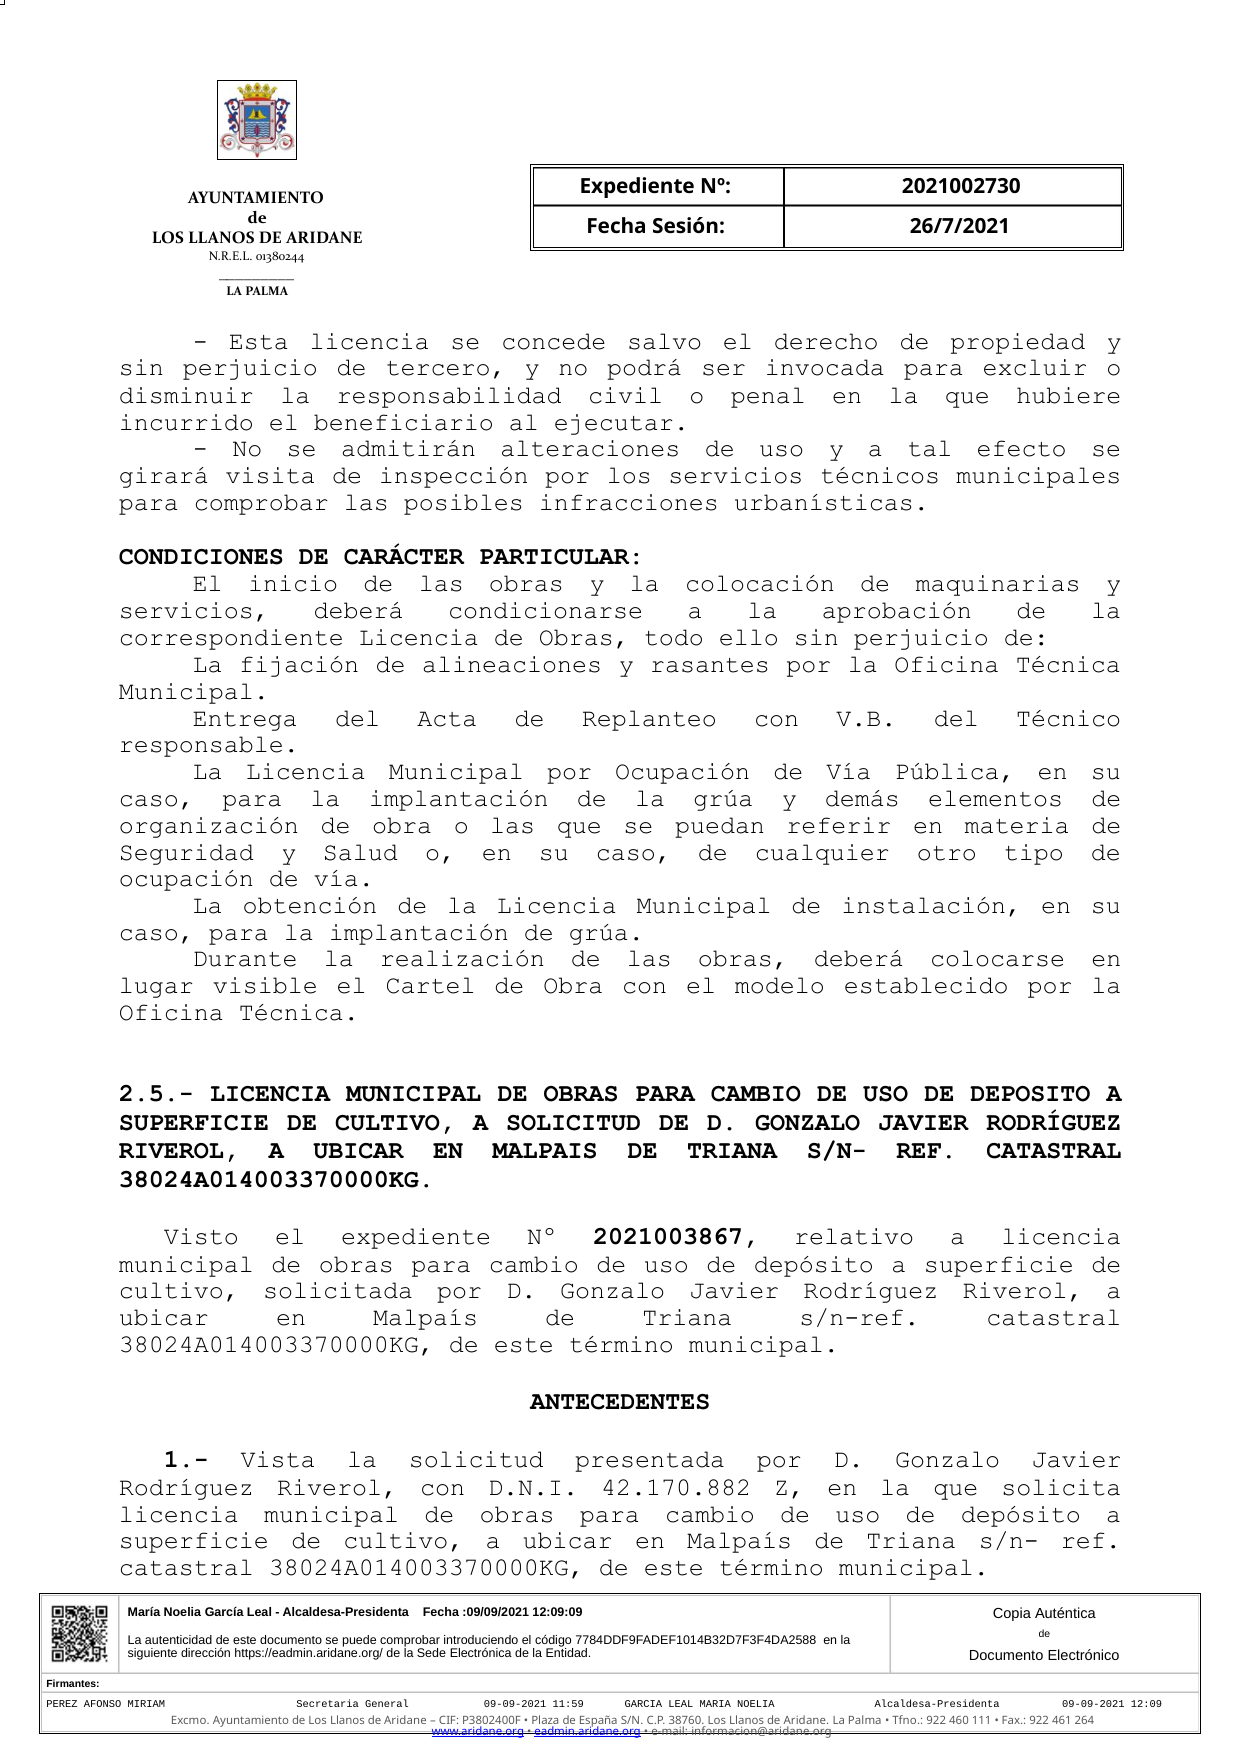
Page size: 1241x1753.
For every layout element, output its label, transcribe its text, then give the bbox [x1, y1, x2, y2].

text María Noelia García Leal - Alcaldesa-Presidenta Fecha :09/09/2021 12:09:09 [127, 1605, 608, 1619]
text de [1038, 1628, 1065, 1640]
text girará visita de inspección por los servicios técnicos municipales [119, 460, 1146, 489]
text LOS LLANOS DE ARIDANE [152, 230, 387, 247]
text N.R.E.L. 01380244 [208, 250, 327, 262]
text en [276, 1303, 331, 1329]
text servicios, deberá condicionarse a la aprobación de la [119, 597, 1146, 624]
text 2.5.- LICENCIA MUNICIPAL DE OBRAS PARA CAMBIO DE USO DE DEPOSITO A [119, 1079, 1146, 1107]
text 1 [164, 1445, 204, 1473]
text PEREZ AFONSO MIRIAM [46, 1698, 183, 1709]
text _ [317, 266, 327, 282]
text 09-09-2021 11:59 [484, 1698, 599, 1709]
text Entrega del Acta de Replanteo con V.B. del Técnico [192, 705, 1146, 732]
text responsable. [119, 732, 1146, 758]
text incurrido el beneficiario al ejecutar. [119, 408, 1146, 435]
text catastral 38024A014003370000KG, de este término municipal. [119, 1554, 1146, 1581]
text sin perjuicio de tercero, y no podrá ser invocada para excluir o [119, 353, 1146, 382]
text Firmantes: [46, 1678, 183, 1690]
text ocupación de vía. [119, 865, 1146, 892]
text 26/7/2021 [909, 214, 1059, 239]
text Durante la realización de las obras, deberá colocarse en [192, 944, 1146, 972]
text Visto el expediente Nº 2021003867, relativo a licencia [164, 1222, 1146, 1250]
text 2021002730 [902, 173, 1059, 199]
text Malpaís [373, 1303, 503, 1329]
text organización de obra o las que se puedan referir en materia de [119, 812, 1146, 838]
text Oficina Técnica. [119, 999, 1146, 1026]
text ________ [226, 266, 317, 282]
text municipal de obras para cambio de uso de depósito a superficie de [119, 1250, 1146, 1277]
text ubicar [119, 1303, 234, 1329]
text La fijación de alineaciones y rasantes por la Oficina Técnica [192, 651, 1146, 678]
text _ [219, 266, 226, 279]
text La autenticidad de este documento se puede comprobar introduciendo el código 7784DDF9FADEF1014B32D7F3F4DA2588 en la [127, 1633, 876, 1647]
text Seguridad y Salud o, en su caso, de cualquier otro tipo de [119, 838, 1146, 865]
text de [247, 210, 387, 227]
text superficie de cultivo, a ubicar en Malpaís de Triana s/n- ref. [119, 1527, 1146, 1554]
text de [545, 1303, 600, 1329]
text - [193, 433, 232, 460]
text disminuir la responsabilidad civil o penal en la que hubiere [119, 382, 1146, 408]
text El inicio de las obras y la colocación de maquinarias y [192, 569, 1146, 597]
text 09-09-2021 12:09 [1062, 1698, 1177, 1709]
text La Licencia Municipal por Ocupación de Vía Pública, en su [192, 758, 1146, 785]
text GARCIA LEAL MARIA NOELIA [624, 1698, 797, 1709]
text para comprobar las posibles infracciones urbanísticas. [119, 489, 1146, 516]
text SUPERFICIE DE CULTIVO, A SOLICITUD DE D. GONZALO JAVIER RODRÍGUEZ [119, 1108, 1146, 1136]
text Copia Auténtica [993, 1606, 1117, 1622]
text - [193, 327, 228, 353]
text siguiente dirección https://eadmin.aridane.org/ de la Sede Electrónica de la Entidad. [127, 1647, 876, 1660]
text cultivo, solicitada por D. Gonzalo Javier Rodríguez Riverol, a [119, 1277, 1146, 1304]
text www.aridane.org • eadmin.aridane.org • e-mail: informacion@aridane.org [431, 1724, 834, 1738]
picture [40, 1594, 1200, 1733]
text Excmo. Ayuntamiento de Los Llanos de Aridane – CIF: P3802400F • Plaza de España S/N. C.P. 38760. Los Llanos de Aridane. La Palma • Tfno.: 922 460 111 • Fax.: 922 461 264 [171, 1713, 1095, 1727]
text CONDICIONES DE CARÁCTER PARTICULAR: [119, 542, 669, 570]
text s/n-ref. [799, 1303, 944, 1331]
picture [531, 165, 1123, 250]
text 38024A014003370000KG. [119, 1164, 459, 1193]
text Secretaria General [296, 1698, 426, 1709]
text ANTECEDENTES [530, 1387, 1146, 1415]
text .- Vista la solicitud presentada por D. Gonzalo Javier [204, 1445, 1146, 1473]
text Municipal. [119, 678, 1146, 705]
text lugar visible el Cartel de Obra con el modelo establecido por la [119, 972, 1146, 999]
text caso, para la implantación de grúa. [119, 919, 1146, 946]
text Documento Electrónico [969, 1647, 1142, 1663]
text correspondiente Licencia de Obras, todo ello sin perjuicio de: [119, 624, 1146, 651]
text Esta licencia se concede salvo el derecho de propiedad y [228, 327, 1146, 353]
text catastral [986, 1303, 1146, 1331]
text Alcaldesa-Presidenta [874, 1698, 1018, 1709]
text La obtención de la Licencia Municipal de instalación, en su [192, 892, 1146, 919]
text LA PALMA [226, 286, 317, 298]
text licencia municipal de obras para cambio de uso de depósito a [119, 1501, 1146, 1527]
text RIVEROL, A UBICAR EN MALPAIS DE TRIANA S/N- REF. CATASTRAL [119, 1136, 1146, 1164]
text caso, para la implantación de la grúa y demás elementos de [119, 785, 1146, 812]
text Fecha Sesión: [586, 214, 761, 239]
text Triana [642, 1303, 757, 1329]
text No se admitirán alteraciones de uso y a tal efecto se [232, 433, 1146, 460]
text Rodríguez Riverol, con D.N.I. 42.170.882 Z, en la que solicita [119, 1473, 1146, 1501]
text AYUNTAMIENTO [188, 190, 387, 207]
picture [218, 81, 296, 159]
text 3 [119, 1329, 134, 1358]
text Expediente Nº: [579, 173, 761, 199]
text 8024A014003370000KG, de este término municipal. [134, 1329, 864, 1358]
